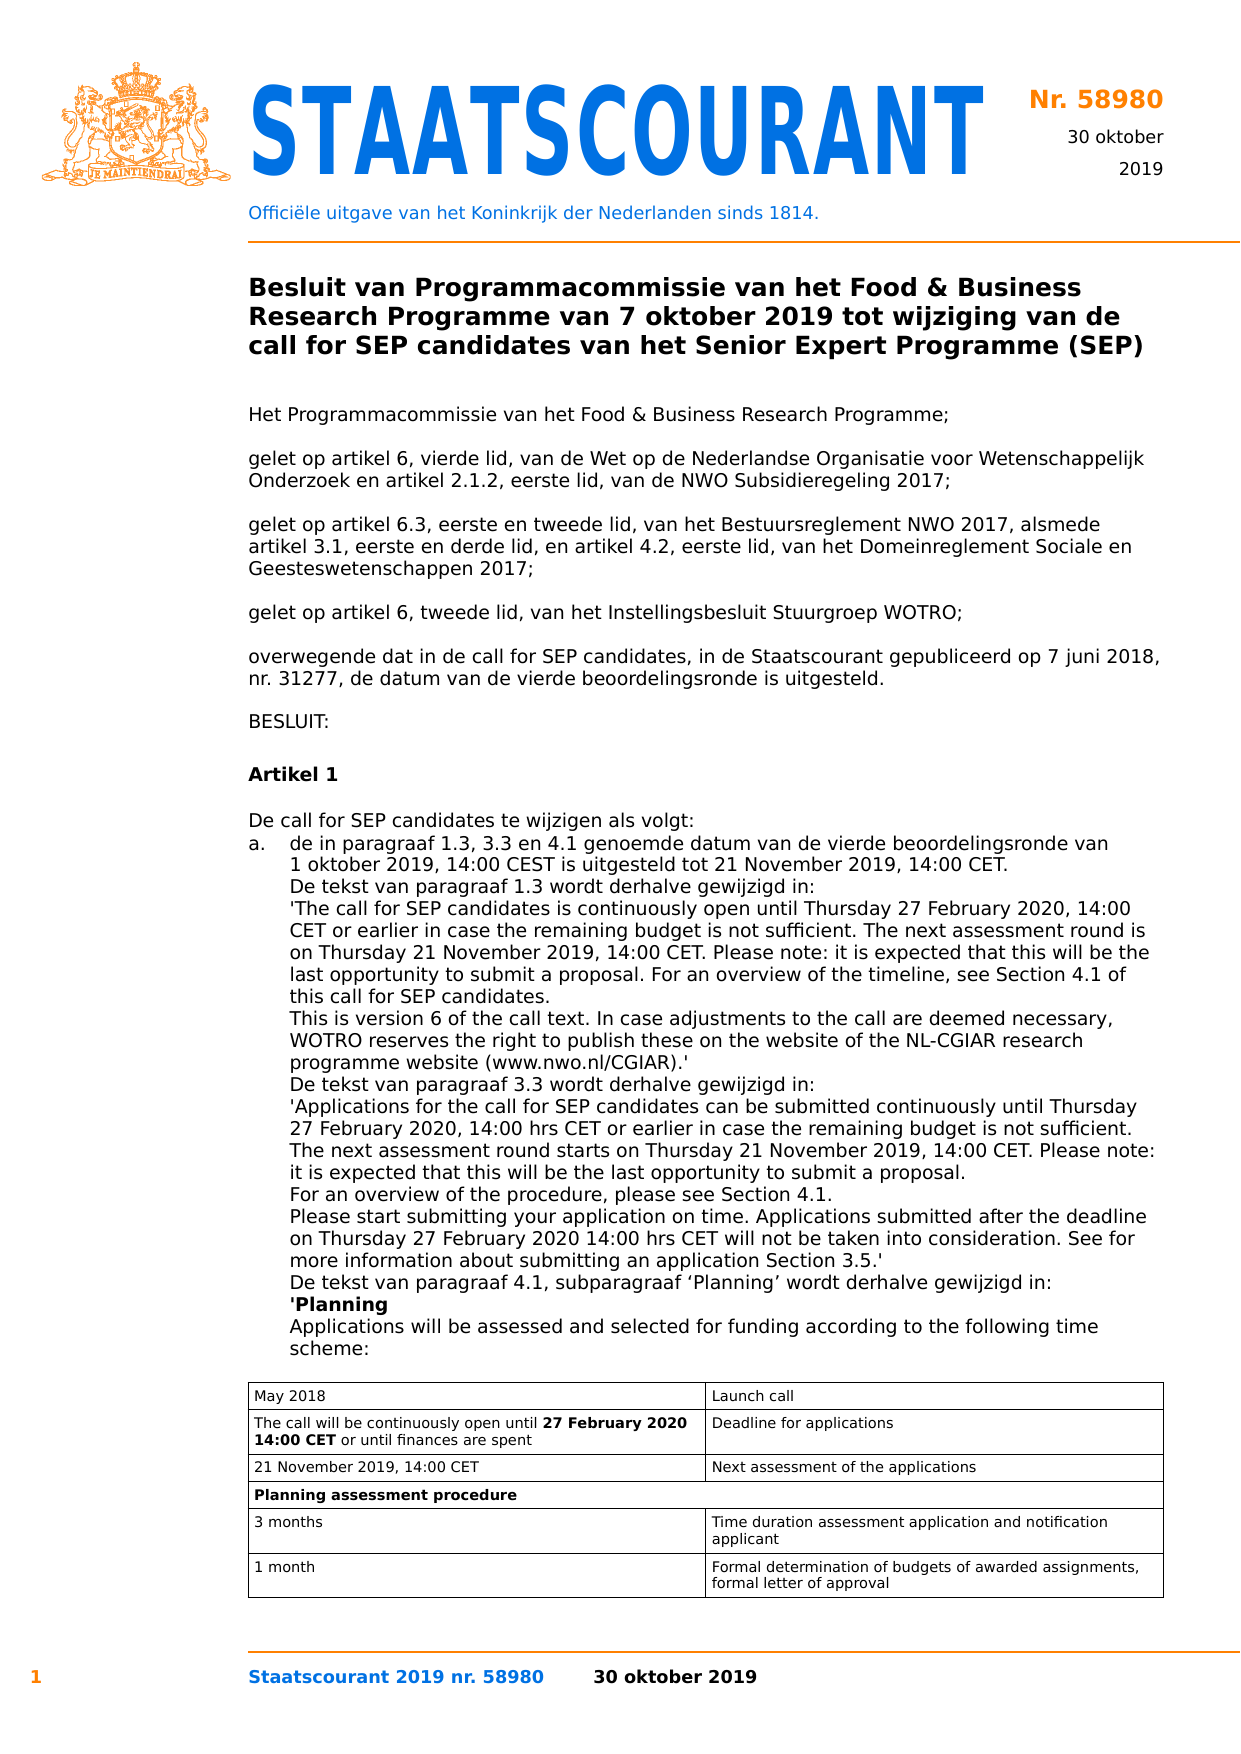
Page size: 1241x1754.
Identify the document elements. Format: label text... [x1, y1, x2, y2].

picture [41, 62, 231, 186]
table_cell 2019 [998, 153, 1240, 203]
text BESLUIT: [248, 711, 1163, 733]
table_header Launch call [706, 1383, 1163, 1409]
table_cell Time duration assessment application and notification applicant [706, 1509, 1163, 1553]
table_cell 30 oktober [998, 121, 1240, 153]
table_cell Deadline for applications [706, 1410, 1163, 1453]
table_cell 3 months [249, 1509, 705, 1553]
table_cell Next assessment of the applications [706, 1455, 1163, 1481]
table_cell Officiële uitgave van het Koninkrijk der Nederlanden sinds 1814. [248, 203, 1240, 241]
table_header May 2018 [249, 1383, 705, 1409]
subtitle Besluit van Programmacommissie van het Food & Business Research Programme van 7 oktober 2019 tot wijziging van de call for SEP candidates van het Senior Expert Programme (SEP) [248, 273, 1163, 361]
text For an overview of the procedure, please see Section 4.1. [289, 1184, 1163, 1206]
text a. de in paragraaf 1.3, 3.3 en 4.1 genoemde datum van de vierde beoordelingsronde van 1 oktober 2019, 14:00 CEST is uitgesteld tot 21 November 2019, 14:00 CET. [248, 832, 1163, 876]
text Het Programmacommissie van het Food & Business Research Programme; [248, 404, 1163, 426]
text This is version 6 of the call text. In case adjustments to the call are deemed necessary, WOTRO reserves the right to publish these on the website of the NL-CGIAR research programme website (www.nwo.nl/CGIAR).' [289, 1008, 1163, 1074]
table_header STAATSCOURANT [248, 62, 998, 203]
subtitle Artikel 1 [248, 763, 1163, 785]
table_cell Planning assessment procedure [249, 1482, 1163, 1508]
text Applications will be assessed and selected for funding according to the following time scheme: [289, 1316, 1163, 1360]
text gelet op artikel 6, tweede lid, van het Instellingsbesluit Stuurgroep WOTRO; [248, 602, 1163, 624]
table_cell Formal determination of budgets of awarded assignments, formal letter of approval [706, 1554, 1163, 1597]
table_cell 21 November 2019, 14:00 CET [249, 1455, 705, 1481]
text 'The call for SEP candidates is continuously open until Thursday 27 February 2020, 14:00 CET or earlier in case the remaining budget is not sufficient. The next assessment round is on Thursday 21 November 2019, 14:00 CET. Please note: it is expected that this will be the last opportunity to submit a proposal. For an overview of the timeline, see Section 4.1 of this call for SEP candidates. [289, 898, 1163, 1008]
text De call for SEP candidates te wijzigen als volgt: [248, 810, 1163, 832]
text De tekst van paragraaf 1.3 wordt derhalve gewijzigd in: [289, 876, 1163, 898]
table_header [25, 62, 248, 241]
text gelet op artikel 6, vierde lid, van de Wet op de Nederlandse Organisatie voor Wetenschappelijk Onderzoek en artikel 2.1.2, eerste lid, van de NWO Subsidieregeling 2017; [248, 448, 1163, 492]
text overwegende dat in de call for SEP candidates, in de Staatscourant gepubliceerd op 7 juni 2018, nr. 31277, de datum van de vierde beoordelingsronde is uitgesteld. [248, 646, 1163, 689]
table_cell 1 month [249, 1554, 705, 1597]
table_header Nr. 58980 [998, 62, 1240, 121]
text gelet op artikel 6.3, eerste en tweede lid, van het Bestuursreglement NWO 2017, alsmede artikel 3.1, eerste en derde lid, en artikel 4.2, eerste lid, van het Domeinreglement Sociale en Geesteswetenschappen 2017; [248, 514, 1163, 580]
table_cell The call will be continuously open until 27 February 2020 14:00 CET or until finances are spent [249, 1410, 705, 1453]
text De tekst van paragraaf 3.3 wordt derhalve gewijzigd in: [289, 1074, 1163, 1096]
text 'Applications for the call for SEP candidates can be submitted continuously until Thursday 27 February 2020, 14:00 hrs CET or earlier in case the remaining budget is not sufficient. The next assessment round starts on Thursday 21 November 2019, 14:00 CET. Please note: it is expected that this will be the last opportunity to submit a proposal. [289, 1096, 1163, 1184]
text 'Planning [289, 1294, 1163, 1316]
text Please start submitting your application on time. Applications submitted after the deadline on Thursday 27 February 2020 14:00 hrs CET will not be taken into consideration. See for more information about submitting an application Section 3.5.' [289, 1206, 1163, 1272]
text De tekst van paragraaf 4.1, subparagraaf ‘Planning’ wordt derhalve gewijzigd in: [289, 1272, 1163, 1294]
